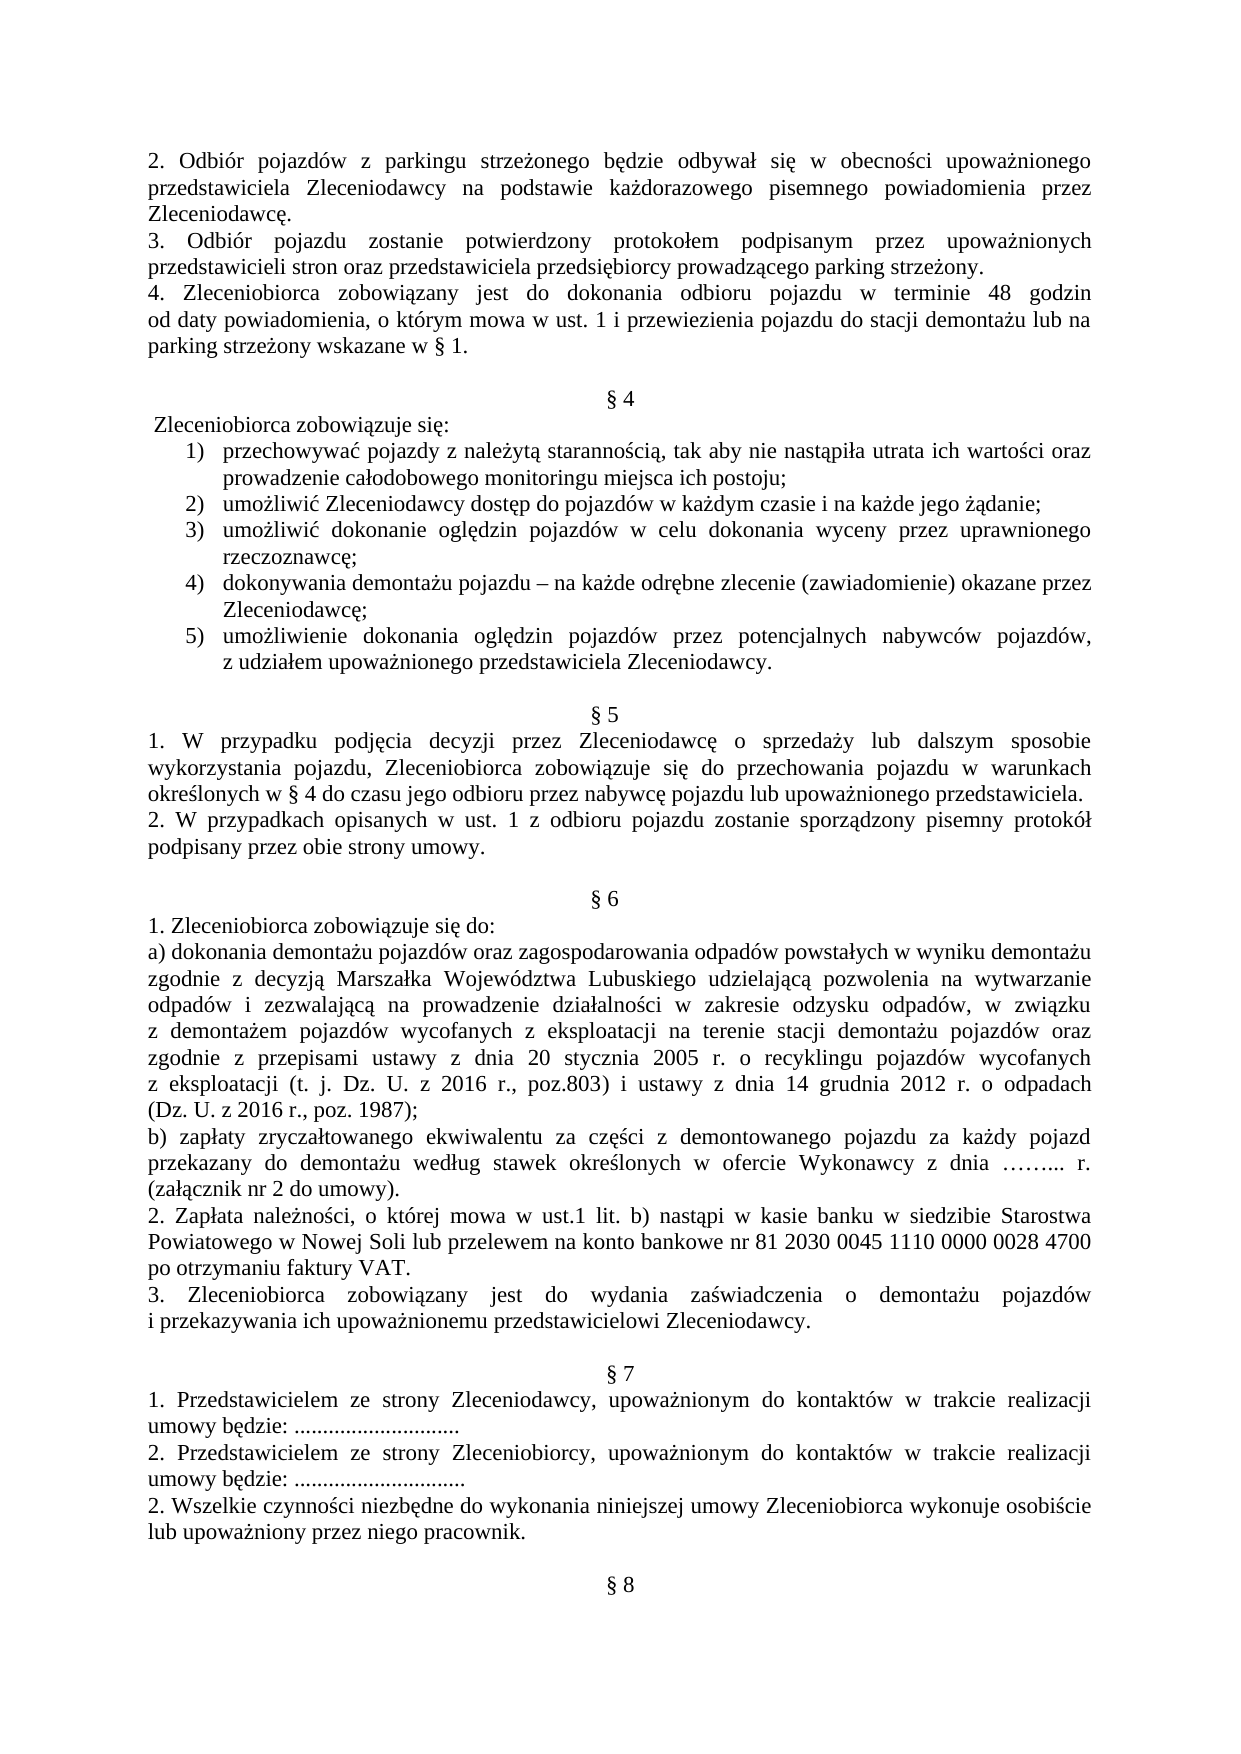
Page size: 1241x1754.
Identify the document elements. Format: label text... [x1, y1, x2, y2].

text § 8 [148, 1571, 1093, 1597]
text 2. Wszelkie czynności niezbędne do wykonania niniejszej umowy Zleceniobiorca wykonuje osobiście lub upoważniony przez niego pracownik. [148, 1492, 1093, 1544]
list umożliwienie dokonania oględzin pojazdów przez potencjalnych nabywców pojazdów, z udziałem upoważnionego przedstawiciela Zleceniodawcy. [185, 622, 1093, 675]
text § 7 [148, 1360, 1093, 1386]
text 1. Zleceniobiorca zobowiązuje się do: [148, 912, 1093, 938]
text 1. W przypadku podjęcia decyzji przez Zleceniodawcę o sprzedaży lub dalszym sposobie wykorzystania pojazdu, Zleceniobiorca zobowiązuje się do przechowania pojazdu w warunkach określonych w § 4 do czasu jego odbioru przez nabywcę pojazdu lub upoważnionego przedstawiciela. [148, 727, 1093, 806]
text 3. Zleceniobiorca zobowiązany jest do wydania zaświadczenia o demontażu pojazdów i przekazywania ich upoważnionemu przedstawicielowi Zleceniodawcy. [148, 1281, 1093, 1333]
text 2. Zapłata należności, o której mowa w ust.1 lit. b) nastąpi w kasie banku w siedzibie Starostwa Powiatowego w Nowej Soli lub przelewem na konto bankowe nr 81 2030 0045 1110 0000 0028 4700 po otrzymaniu faktury VAT. [148, 1202, 1093, 1281]
list dokonywania demontażu pojazdu – na każde odrębne zlecenie (zawiadomienie) okazane przez Zleceniodawcę; [185, 569, 1093, 622]
text b) zapłaty zryczałtowanego ekwiwalentu za części z demontowanego pojazdu za każdy pojazd przekazany do demontażu według stawek określonych w ofercie Wykonawcy z dnia ……... r.(załącznik nr 2 do umowy). [148, 1123, 1093, 1202]
text a) dokonania demontażu pojazdów oraz zagospodarowania odpadów powstałych w wyniku demontażu zgodnie z decyzją Marszałka Województwa Lubuskiego udzielającą pozwolenia na wytwarzanie odpadów i zezwalającą na prowadzenie działalności w zakresie odzysku odpadów, w związku z demontażem pojazdów wycofanych z eksploatacji na terenie stacji demontażu pojazdów oraz zgodnie z przepisami ustawy z dnia 20 stycznia 2005 r. o recyklingu pojazdów wycofanych z eksploatacji (t. j. Dz. U. z 2016 r., poz.803) i ustawy z dnia 14 grudnia 2012 r. o odpadach (Dz. U. z 2016 r., poz. 1987); [148, 938, 1093, 1123]
text § 5 [148, 701, 1093, 727]
list umożliwić dokonanie oględzin pojazdów w celu dokonania wyceny przez uprawnionego rzeczoznawcę; [185, 517, 1093, 569]
text 3. Odbiór pojazdu zostanie potwierdzony protokołem podpisanym przez upoważnionych przedstawicieli stron oraz przedstawiciela przedsiębiorcy prowadzącego parking strzeżony. [148, 227, 1093, 279]
text § 4 [148, 385, 1093, 411]
text 1. Przedstawicielem ze strony Zleceniodawcy, upoważnionym do kontaktów w trakcie realizacji umowy będzie: ............................. [148, 1386, 1093, 1439]
text 2. Odbiór pojazdów z parkingu strzeżonego będzie odbywał się w obecności upoważnionego przedstawiciela Zleceniodawcy na podstawie każdorazowego pisemnego powiadomienia przez Zleceniodawcę. [148, 148, 1093, 227]
text § 6 [148, 886, 1093, 912]
list umożliwić Zleceniodawcy dostęp do pojazdów w każdym czasie i na każde jego żądanie; [185, 490, 1093, 517]
text 2. Przedstawicielem ze strony Zleceniobiorcy, upoważnionym do kontaktów w trakcie realizacji umowy będzie: .............................. [148, 1439, 1093, 1492]
list przechowywać pojazdy z należytą starannością, tak aby nie nastąpiła utrata ich wartości oraz prowadzenie całodobowego monitoringu miejsca ich postoju; [185, 437, 1093, 490]
text Zleceniobiorca zobowiązuje się: [148, 411, 1093, 437]
text 4. Zleceniobiorca zobowiązany jest do dokonania odbioru pojazdu w terminie 48 godzin od daty powiadomienia, o którym mowa w ust. 1 i przewiezienia pojazdu do stacji demontażu lub na parking strzeżony wskazane w § 1. [148, 279, 1093, 358]
text 2. W przypadkach opisanych w ust. 1 z odbioru pojazdu zostanie sporządzony pisemny protokół podpisany przez obie strony umowy. [148, 806, 1093, 859]
